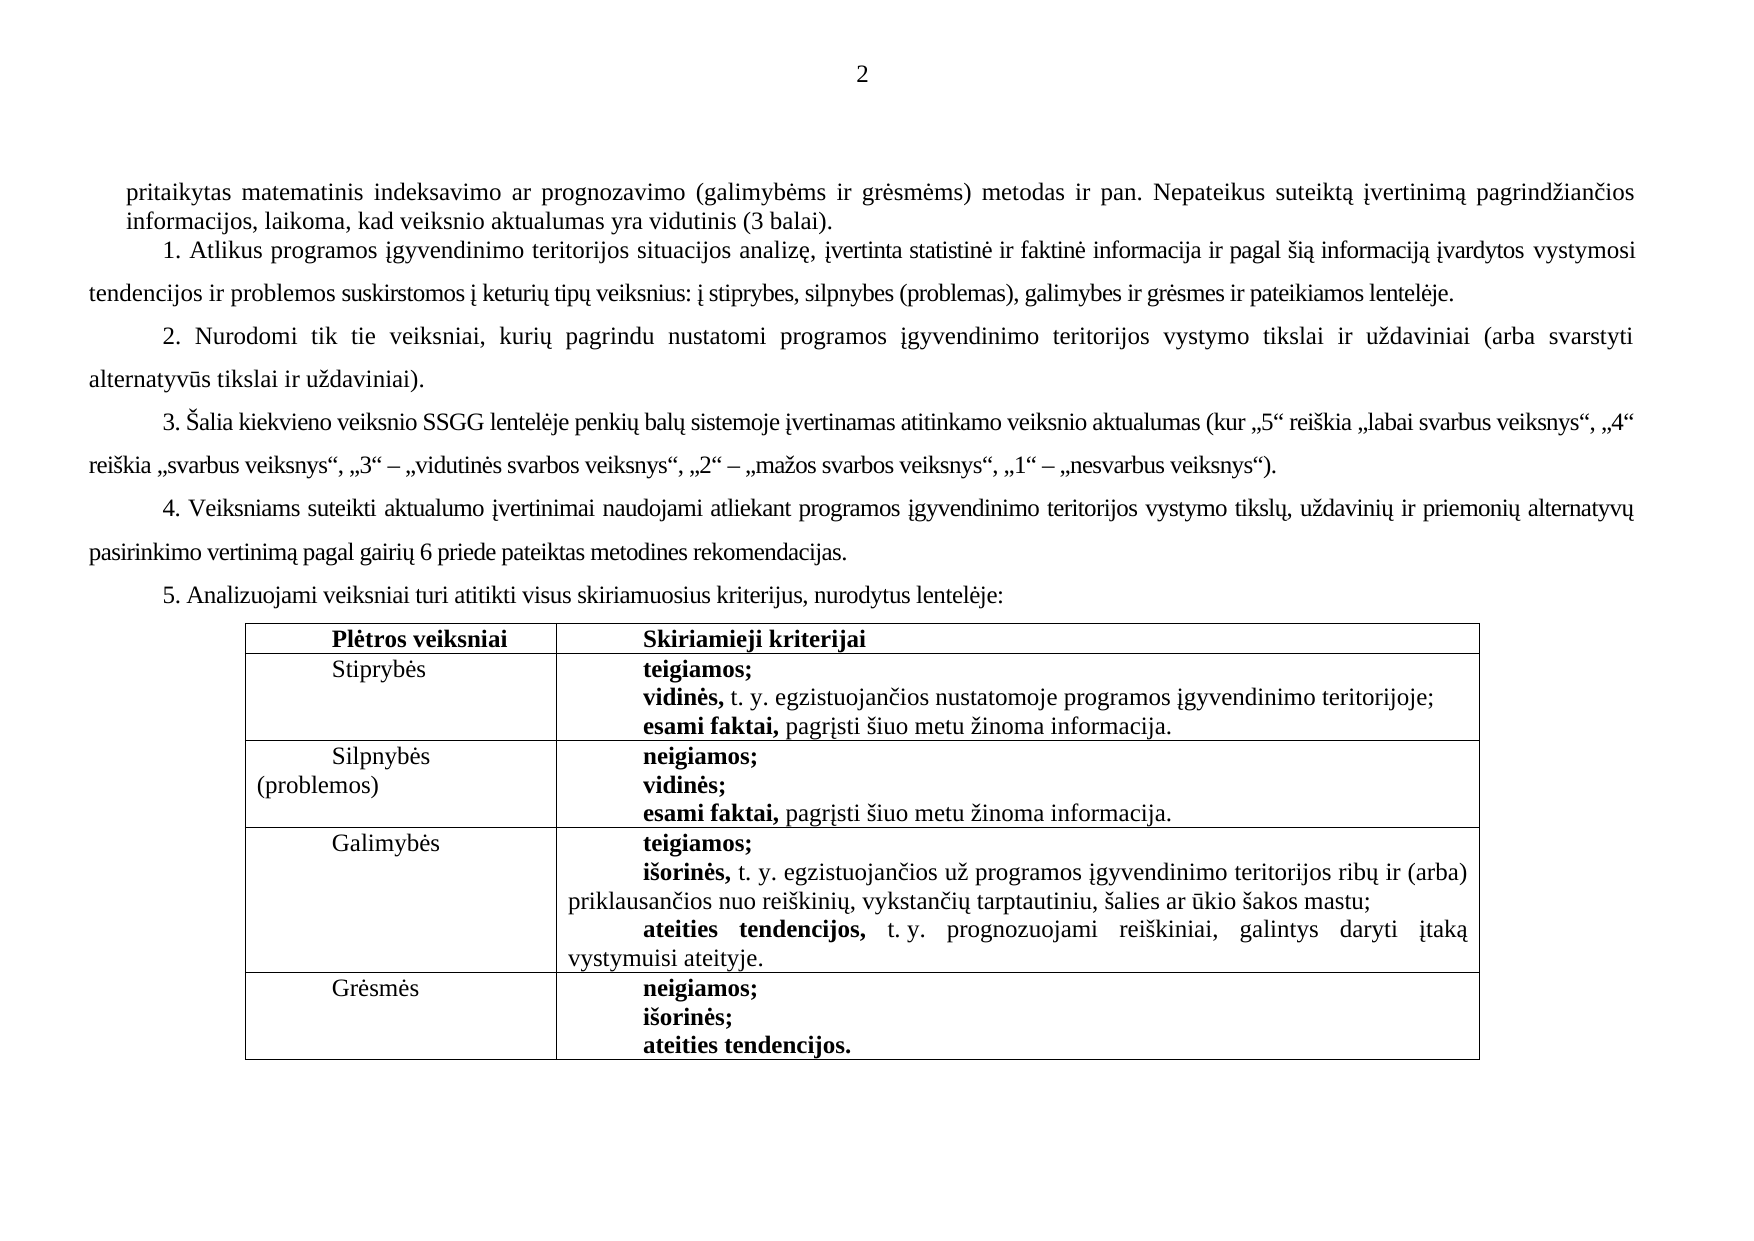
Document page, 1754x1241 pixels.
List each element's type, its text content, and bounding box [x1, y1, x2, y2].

table_cell teigiamos; išorinės, t. y. egzistuojančios už programos įgyvendinimo teritorijos ribų ir (arba) priklausančios nuo reiškinių, vykstančių tarptautiniu, šalies ar ūkio šakos mastu; ateities tendencijos, t. y. prognozuojami reiškiniai, galintys daryti įtaką vystymuisi ateityje. [557, 828, 1479, 972]
table_header Plėtros veiksniai [246, 624, 556, 653]
text pritaikytas matematinis indeksavimo ar prognozavimo (galimybėms ir grėsmėms) metodas ir pan. Nepateikus suteiktą įvertinimą pagrindžiančios informacijos, laikoma, kad veiksnio aktualumas yra vidutinis (3 balai). [126, 177, 1636, 235]
table_cell Grėsmės [246, 973, 556, 1059]
text 4. Veiksniams suteikti aktualumo įvertinimai naudojami atliekant programos įgyvendinimo teritorijos vystymo tikslų, uždavinių ir priemonių alternatyvų pasirinkimo vertinimą pagal gairių 6 priede pateiktas metodines rekomendacijas. [89, 493, 1636, 565]
table_cell teigiamos; vidinės, t. y. egzistuojančios nustatomoje programos įgyvendinimo teritorijoje; esami faktai, pagrįsti šiuo metu žinoma informacija. [557, 654, 1479, 740]
table_cell Stiprybės [246, 654, 556, 740]
table_cell neigiamos; išorinės; ateities tendencijos. [557, 973, 1479, 1059]
text 1. Atlikus programos įgyvendinimo teritorijos situacijos analizę, įvertinta statistinė ir faktinė informacija ir pagal šią informaciją įvardytos vystymosi tendencijos ir problemos suskirstomos į keturių tipų veiksnius: į stiprybes, silpnybes (problemas), galimybes ir grėsmes ir pateikiamos lentelėje. [89, 235, 1636, 307]
text 2. Nurodomi tik tie veiksniai, kurių pagrindu nustatomi programos įgyvendinimo teritorijos vystymo tikslai ir uždaviniai (arba svarstyti alternatyvūs tikslai ir uždaviniai). [89, 321, 1636, 393]
table_cell Silpnybės (problemos) [246, 741, 556, 827]
text 3. Šalia kiekvieno veiksnio SSGG lentelėje penkių balų sistemoje įvertinamas atitinkamo veiksnio aktualumas (kur „5“ reiškia „labai svarbus veiksnys“, „4“ reiškia „svarbus veiksnys“, „3“ – „vidutinės svarbos veiksnys“, „2“ – „mažos svarbos veiksnys“, „1“ – „nesvarbus veiksnys“). [89, 407, 1636, 479]
text 5. Analizuojami veiksniai turi atitikti visus skiriamuosius kriterijus, nurodytus lentelėje: [126, 580, 1636, 608]
table_cell neigiamos; vidinės; esami faktai, pagrįsti šiuo metu žinoma informacija. [557, 741, 1479, 827]
table_header Skiriamieji kriterijai [557, 624, 1479, 653]
table_cell Galimybės [246, 828, 556, 972]
